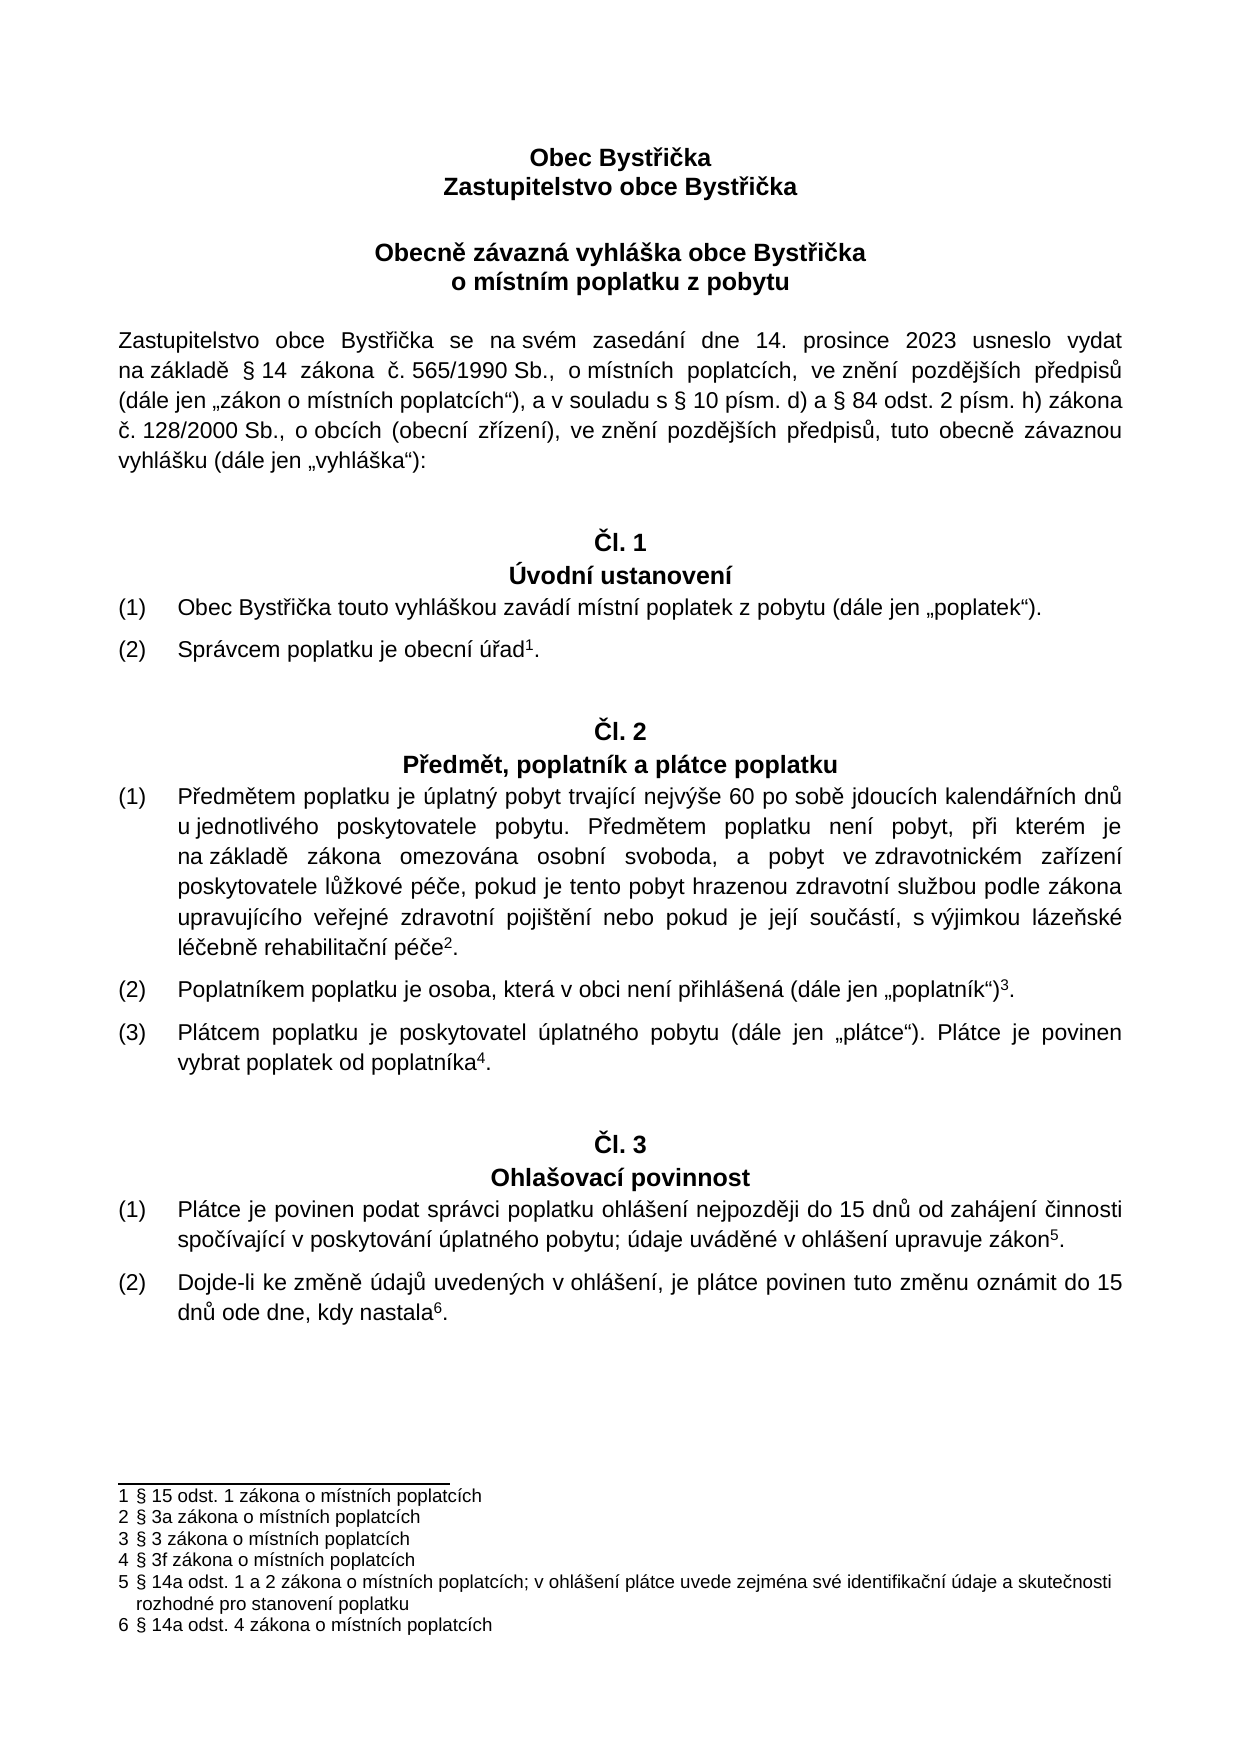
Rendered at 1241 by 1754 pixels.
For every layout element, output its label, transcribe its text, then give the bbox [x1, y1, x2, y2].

list § 3 zákona o místních poplatcích [118, 1528, 1122, 1549]
list Plátcem poplatku je poskytovatel úplatného pobytu (dále jen „plátce“). Plátce je povinen vybrat poplatek od poplatníka. [118, 1019, 1122, 1076]
list Správcem poplatku je obecní úřad. [118, 636, 1122, 663]
list § 14a odst. 4 zákona o místních poplatcích [118, 1614, 1122, 1635]
list § 3a zákona o místních poplatcích [118, 1506, 1122, 1528]
text Zastupitelstvo obce Bystřička se na svém zasedání dne 14. prosince 2023 usneslo vydat na základě § 14 zákona č. 565/1990 Sb., o místních poplatcích, ve znění pozdějších předpisů (dále jen „zákon o místních poplatcích“), a v souladu s § 10 písm. d) a § 84 odst. 2 písm. h) zákona č. 128/2000 Sb., o obcích (obecní zřízení), ve znění pozdějších předpisů, tuto obecně závaznou vyhlášku (dále jen „vyhláška“): [118, 327, 1122, 474]
list § 15 odst. 1 zákona o místních poplatcích [118, 1484, 1122, 1506]
list Poplatníkem poplatku je osoba, která v obci není přihlášená (dále jen „poplatník“). [118, 976, 1122, 1003]
list § 14a odst. 1 a 2 zákona o místních poplatcích; v ohlášení plátce uvede zejména své identifikační údaje a skutečnosti rozhodné pro stanovení poplatku [118, 1571, 1122, 1614]
list Předmětem poplatku je úplatný pobyt trvající nejvýše 60 po sobě jdoucích kalendářních dnů u jednotlivého poskytovatele pobytu. Předmětem poplatku není pobyt, při kterém je na základě zákona omezována osobní svoboda, a pobyt ve zdravotnickém zařízení poskytovatele lůžkové péče, pokud je tento pobyt hrazenou zdravotní službou podle zákona upravujícího veřejné zdravotní pojištění nebo pokud je její součástí, s výjimkou lázeňské léčebně rehabilitační péče. [118, 783, 1122, 960]
list § 3f zákona o místních poplatcích [118, 1549, 1122, 1571]
subtitle Obecně závazná vyhláška obce Bystřička o místním poplatku z pobytu [118, 238, 1122, 295]
list Dojde-li ke změně údajů uvedených v ohlášení, je plátce povinen tuto změnu oznámit do 15 dnů ode dne, kdy nastala. [118, 1268, 1122, 1325]
subtitle Čl. 2 Předmět, poplatník a plátce poplatku [118, 717, 1122, 778]
subtitle Čl. 3 Ohlašovací povinnost [118, 1129, 1122, 1191]
list Plátce je povinen podat správci poplatku ohlášení nejpozději do 15 dnů od zahájení činnosti spočívající v poskytování úplatného pobytu; údaje uváděné v ohlášení upravuje zákon. [118, 1196, 1122, 1252]
subtitle Čl. 1 Úvodní ustanovení [118, 528, 1122, 589]
text Obec Bystřička Zastupitelstvo obce Bystřička [118, 143, 1122, 201]
list Obec Bystřička touto vyhláškou zavádí místní poplatek z pobytu (dále jen „poplatek“). [118, 594, 1122, 620]
